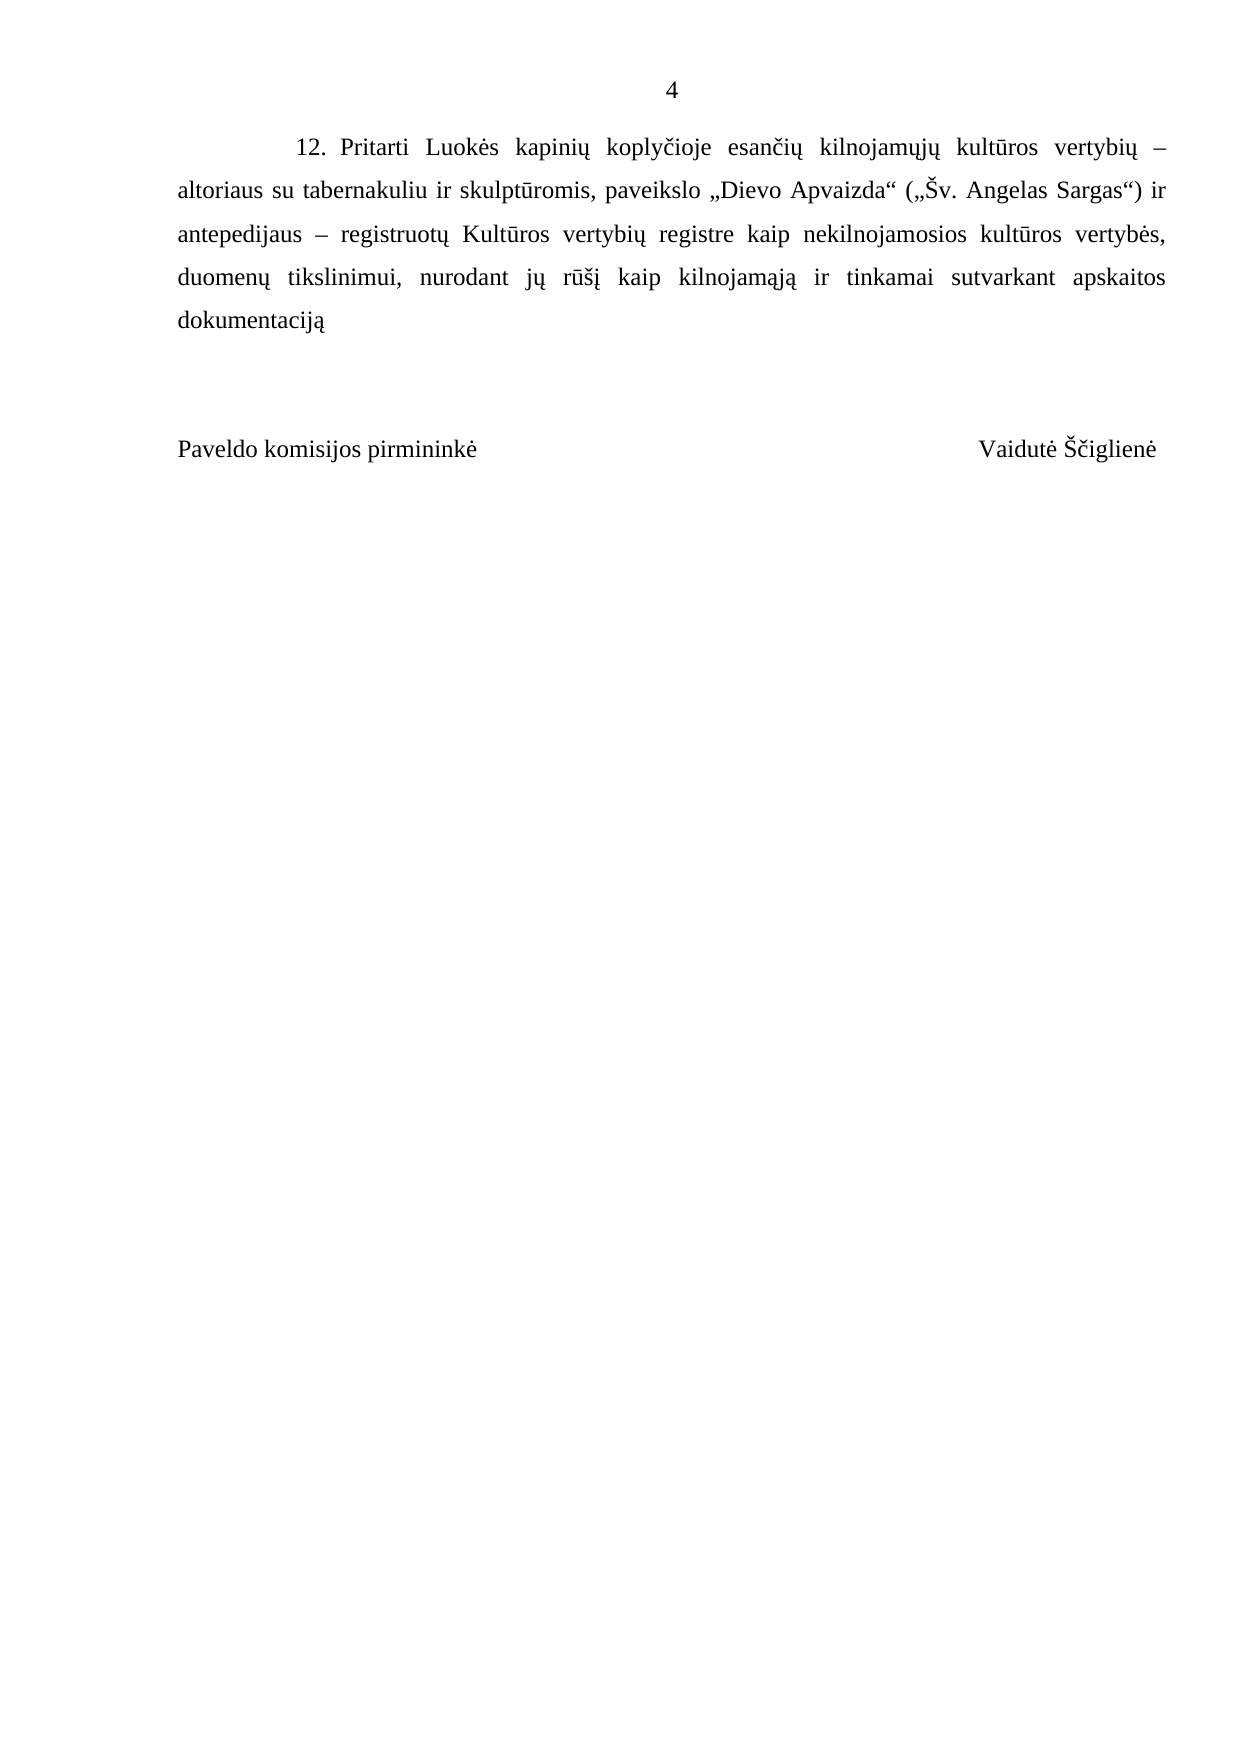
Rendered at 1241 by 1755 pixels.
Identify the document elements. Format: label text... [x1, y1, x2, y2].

text Paveldo komisijos pirmininkė Vaidutė Ščiglienė [177, 434, 1167, 463]
text 12. Pritarti Luokės kapinių koplyčioje esančių kilnojamųjų kultūros vertybių – altoriaus su tabernakuliu ir skulptūromis, paveikslo „Dievo Apvaizda“ („Šv. Angelas Sargas“) ir antepedijaus – registruotų Kultūros vertybių registre kaip nekilnojamosios kultūros vertybės, duomenų tikslinimui, nurodant jų rūšį kaip kilnojamąją ir tinkamai sutvarkant apskaitos dokumentaciją [177, 132, 1167, 334]
